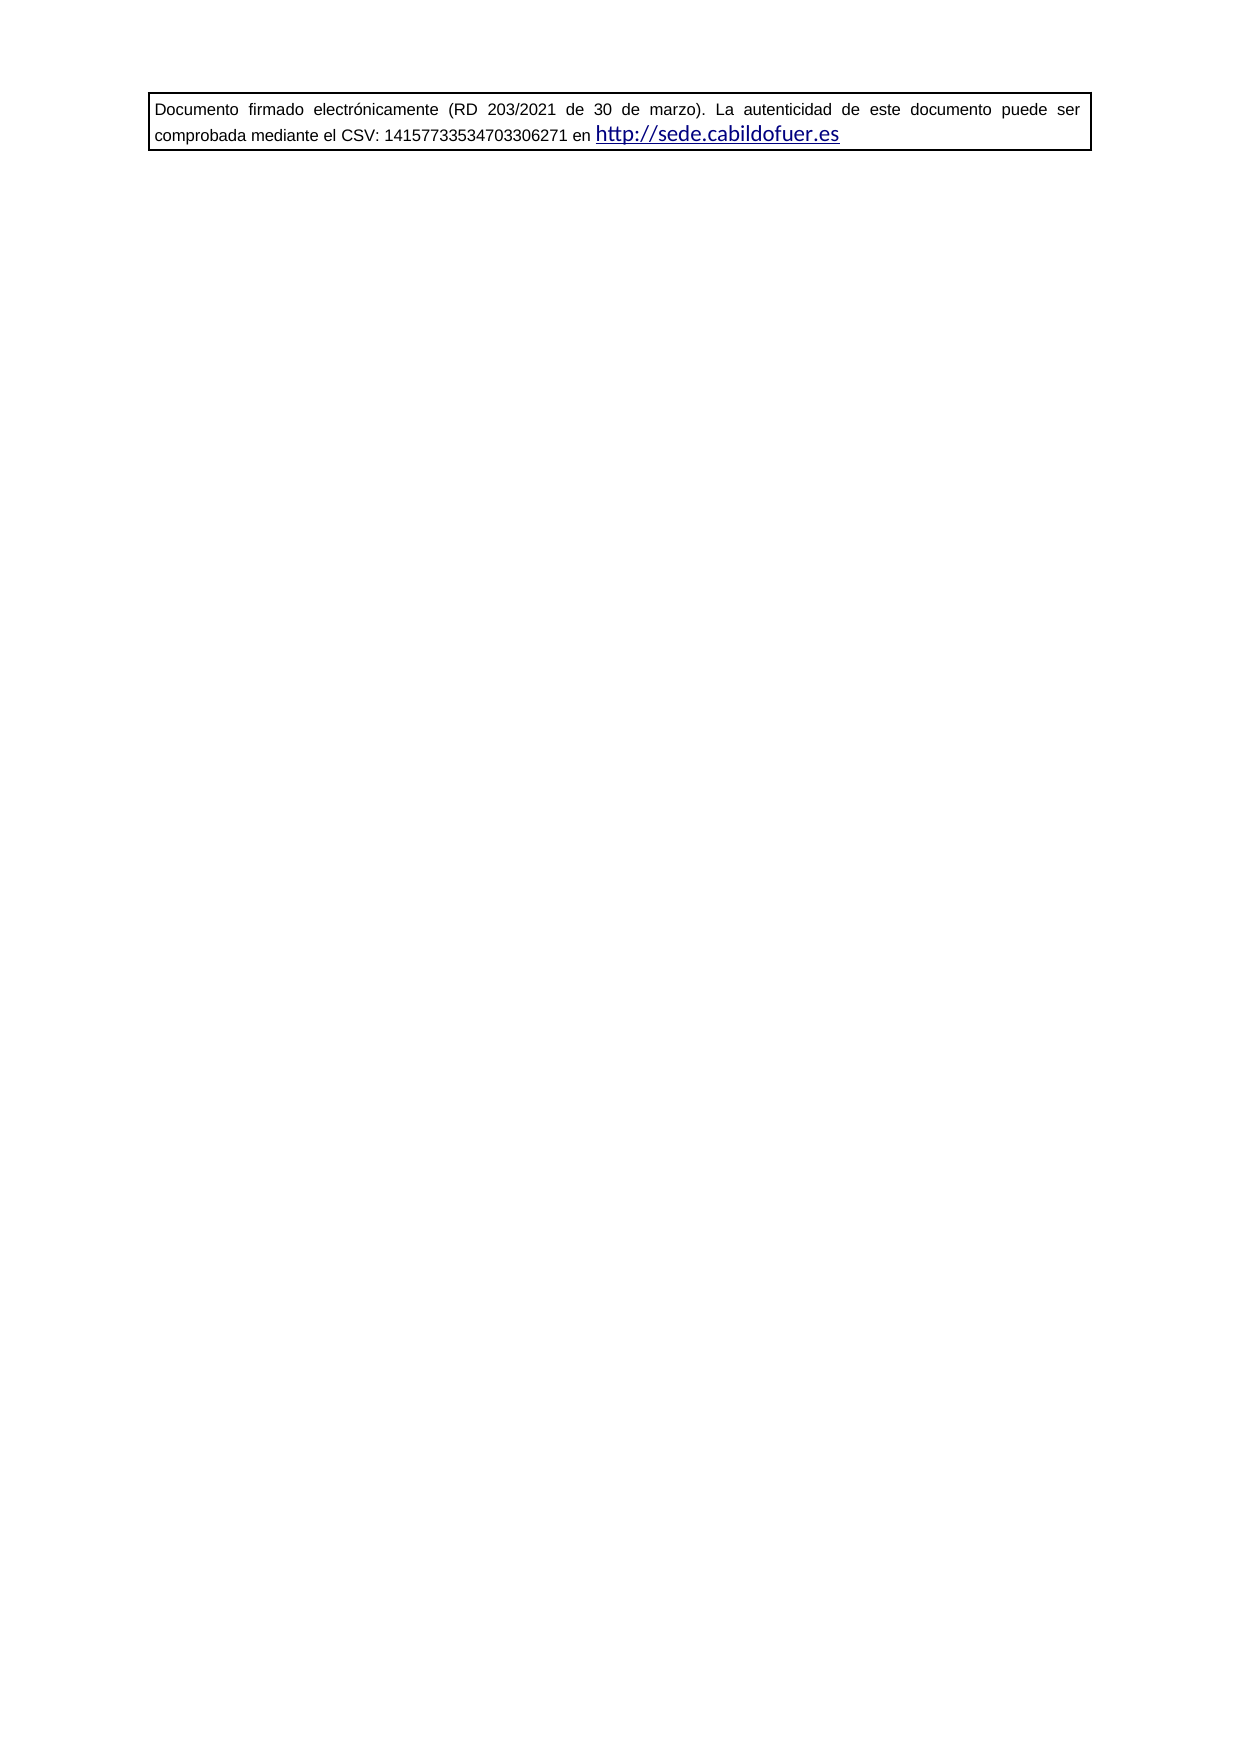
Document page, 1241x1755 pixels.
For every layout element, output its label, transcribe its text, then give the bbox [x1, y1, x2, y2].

text Documento firmado electrónicamente (RD 203/2021 de 30 de marzo). La autenticidad de este documento puede ser comprobada mediante el CSV: 14157733534703306271 en http://sede.cabildofuer.es [154, 99, 1083, 147]
